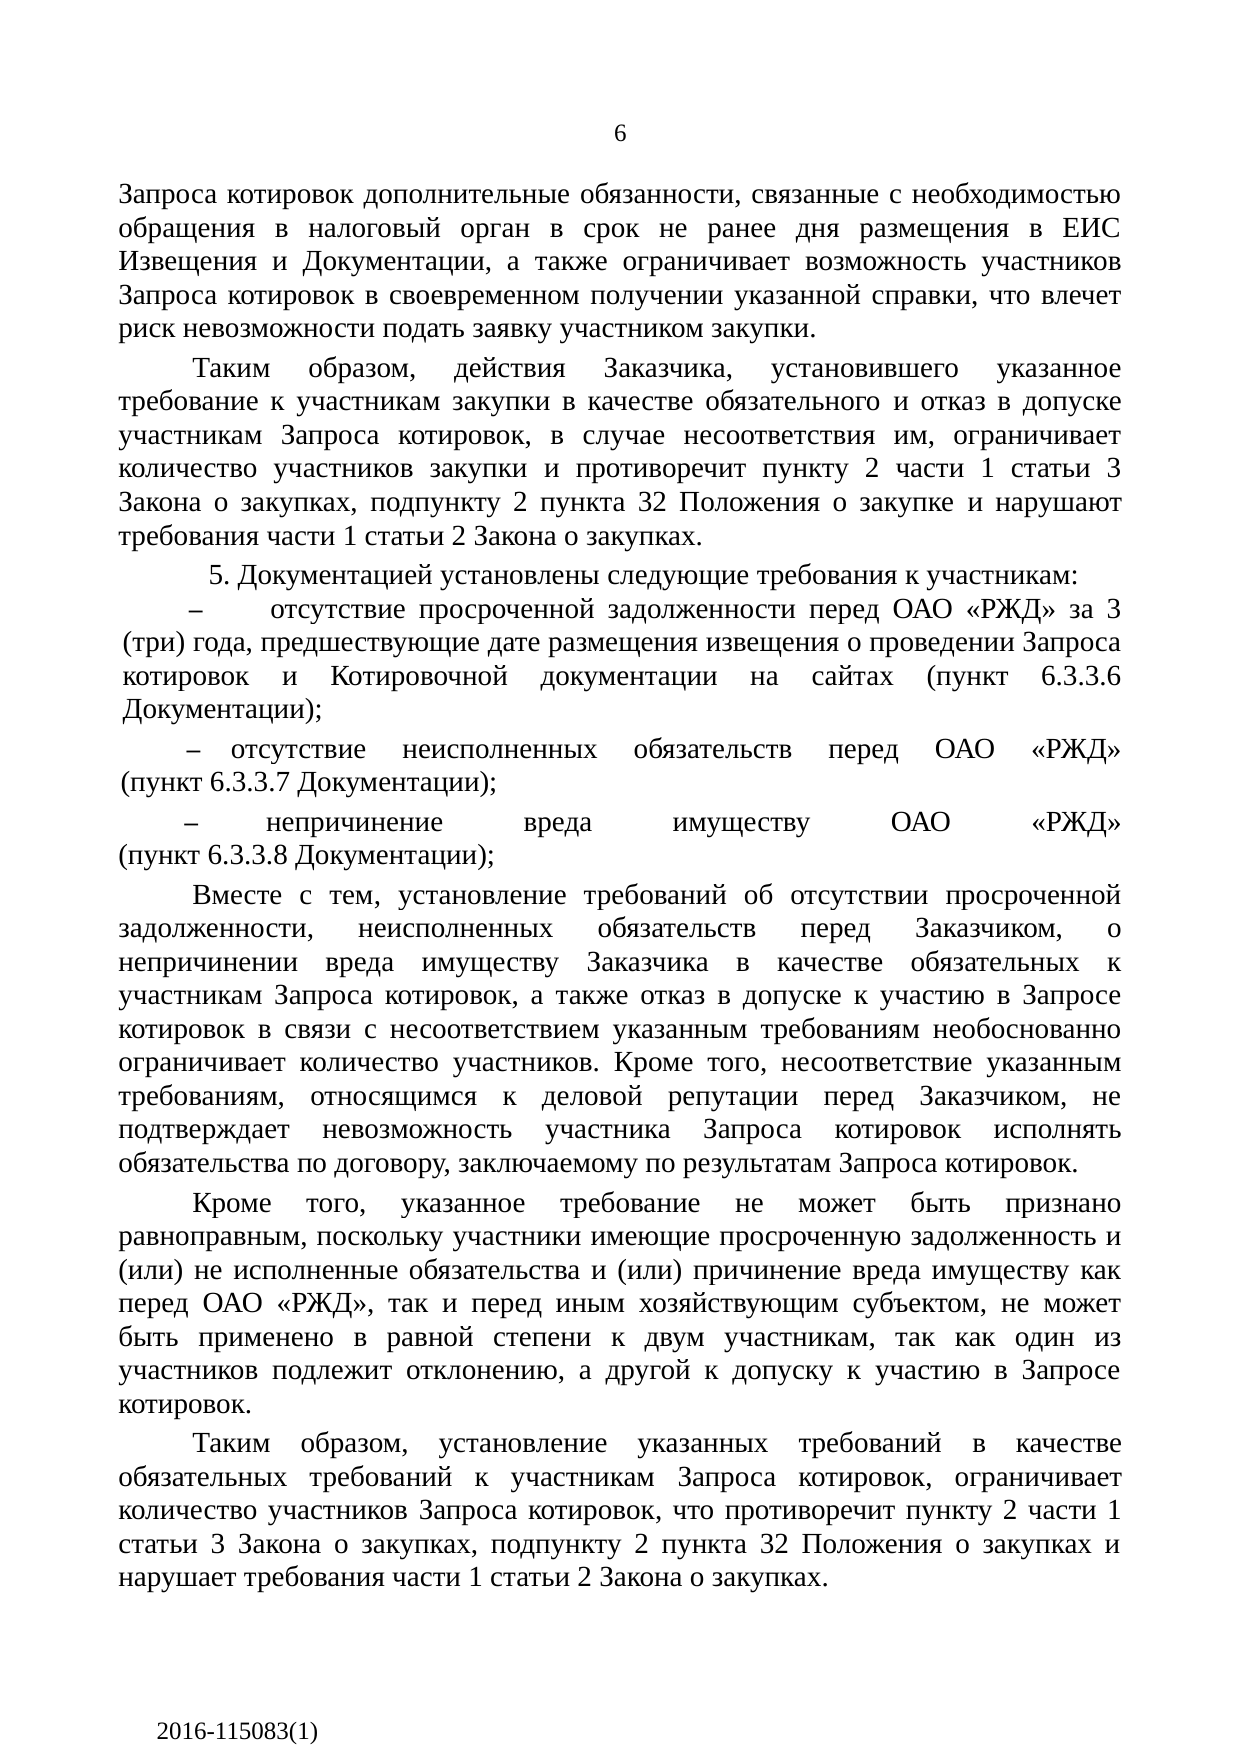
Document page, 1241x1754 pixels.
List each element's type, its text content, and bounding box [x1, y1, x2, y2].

text Таким образом, действия Заказчика, установившего указанное требование к участникам закупки в качестве обязательного и отказ в допуске участникам Запроса котировок, в случае несоответствия им, ограничивает количество участников закупки и противоречит пункту 2 части 1 статьи 3 Закона о закупках, подпункту 2 пункта 32 Положения о закупке и нарушают требования части 1 статьи 2 Закона о закупках. [118, 350, 1122, 551]
list отсутствие неисполненных обязательств перед ОАО «РЖД» (пункт 6.3.3.7 Документации); [120, 731, 1122, 798]
list непричинение вреда имуществу ОАО «РЖД» (пункт 6.3.3.8 Документации); [118, 804, 1122, 871]
text Запроса котировок дополнительные обязанности, связанные с необходимостью обращения в налоговый орган в срок не ранее дня размещения в ЕИС Извещения и Документации, а также ограничивает возможность участников Запроса котировок в своевременном получении указанной справки, что влечет риск невозможности подать заявку участником закупки. [118, 176, 1122, 344]
text Кроме того, указанное требование не может быть признано равноправным, поскольку участники имеющие просроченную задолженность и (или) не исполненные обязательства и (или) причинение вреда имуществу как перед ОАО «РЖД», так и перед иным хозяйствующим субъектом, не может быть применено в равной степени к двум участникам, так как один из участников подлежит отклонению, а другой к допуску к участию в Запросе котировок. [118, 1185, 1122, 1419]
text Таким образом, установление указанных требований в качестве обязательных требований к участникам Запроса котировок, ограничивает количество участников Запроса котировок, что противоречит пункту 2 части 1 статьи 3 Закона о закупках, подпункту 2 пункта 32 Положения о закупках и нарушает требования части 1 статьи 2 Закона о закупках. [118, 1425, 1122, 1593]
text 5. Документацией установлены следующие требования к участникам: [118, 557, 1122, 591]
text Вместе с тем, установление требований об отсутствии просроченной задолженности, неисполненных обязательств перед Заказчиком, о непричинении вреда имуществу Заказчика в качестве обязательных к участникам Запроса котировок, а также отказ в допуске к участию в Запросе котировок в связи с несоответствием указанным требованиям необоснованно ограничивает количество участников. Кроме того, несоответствие указанным требованиям, относящимся к деловой репутации перед Заказчиком, не подтверждает невозможность участника Запроса котировок исполнять обязательства по договору, заключаемому по результатам Запроса котировок. [118, 877, 1122, 1179]
list отсутствие просроченной задолженности перед ОАО «РЖД» за 3 (три) года, предшествующие дате размещения извещения о проведении Запроса котировок и Котировочной документации на сайтах (пункт 6.3.3.6 Документации); [122, 591, 1122, 725]
